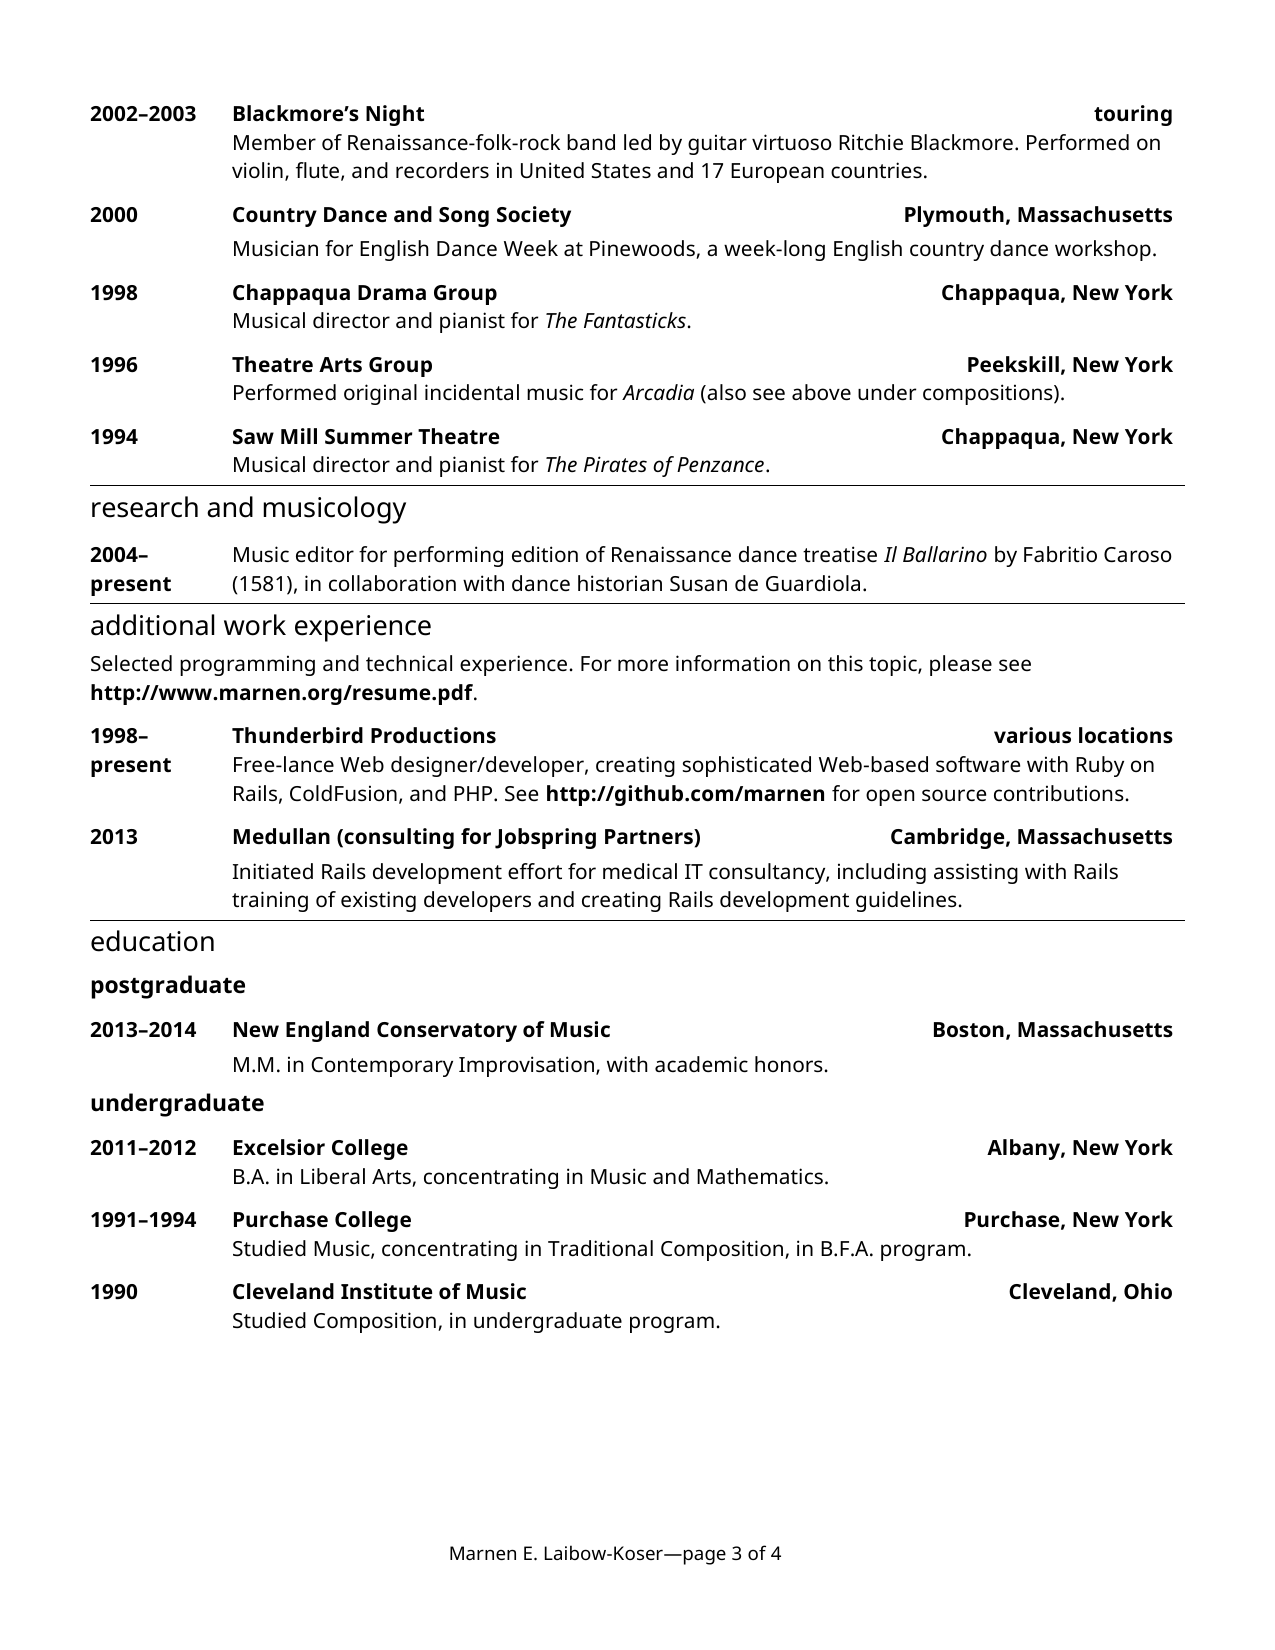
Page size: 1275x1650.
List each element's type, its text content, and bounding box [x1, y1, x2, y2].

text Selected programming and technical experience. For more information on this topic, please see http://www.marnen.org/resume.pdf. [90, 649, 1185, 706]
table_cell Cleveland Institute of Music Cleveland, Ohio Studied Composition, in undergraduate program. [232, 1262, 1185, 1334]
table_header 2013–2014 [90, 1000, 232, 1078]
table_cell Country Dance and Song Society Plymouth, Massachusetts Musician for English Dance Week at Pinewoods, a week-long English country dance workshop. [232, 185, 1185, 263]
table_cell Purchase College Purchase, New York Studied Music, concentrating in Traditional Composition, in B.F.A. program. [232, 1190, 1185, 1262]
table_cell 1990 [90, 1262, 232, 1334]
table_header Thunderbird Productions various locations Free-lance Web designer/developer, creating sophisticated Web-based software with Ruby on Rails, ColdFusion, and PHP. See http://github.com/marnen for open source contributions. [232, 706, 1185, 807]
table_cell Chappaqua Drama Group Chappaqua, New York Musical director and pianist for The Fantasticks. [232, 263, 1185, 335]
table_cell Medullan (consulting for Jobspring Partners) Cambridge, Massachusetts Initiated Rails development effort for medical IT consultancy, including assisting with Rails training of existing developers and creating Rails development guidelines. [232, 807, 1185, 914]
subtitle postgraduate [90, 969, 1185, 1000]
table_header 2004–present [90, 525, 232, 597]
table_cell 2000 [90, 185, 232, 263]
table_cell Theatre Arts Group Peekskill, New York Performed original incidental music for Arcadia (also see above under compositions). [232, 335, 1185, 407]
table_cell Saw Mill Summer Theatre Chappaqua, New York Musical director and pianist for The Pirates of Penzance. [232, 407, 1185, 479]
table_header Music editor for performing edition of Renaissance dance treatise Il Ballarino by Fabritio Caroso (1581), in collaboration with dance historian Susan de Guardiola. [232, 525, 1185, 597]
table_header New England Conservatory of Music Boston, Massachusetts M.M. in Contemporary Improvisation, with academic honors. [232, 1000, 1185, 1078]
table_cell Blackmore’s Night touring Member of Renaissance-folk-rock band led by guitar virtuoso Ritchie Blackmore. Performed on violin, ﬂute, and recorders in United States and 17 European countries. [232, 84, 1185, 184]
subtitle undergraduate [90, 1087, 1185, 1118]
table_cell 1991–1994 [90, 1190, 232, 1262]
table_cell 2013 [90, 807, 232, 914]
table_header 1998–present [90, 706, 232, 807]
table_cell 2002–2003 [90, 84, 232, 184]
text additional work experience [90, 604, 1185, 643]
table_cell 1996 [90, 335, 232, 407]
table_cell 1998 [90, 263, 232, 335]
text education [90, 921, 1185, 960]
text research and musicology [90, 486, 1185, 525]
table_header Excelsior College Albany, New York B.A. in Liberal Arts, concentrating in Music and Mathematics. [232, 1118, 1185, 1190]
table_cell 1994 [90, 407, 232, 479]
table_header 2011–2012 [90, 1118, 232, 1190]
